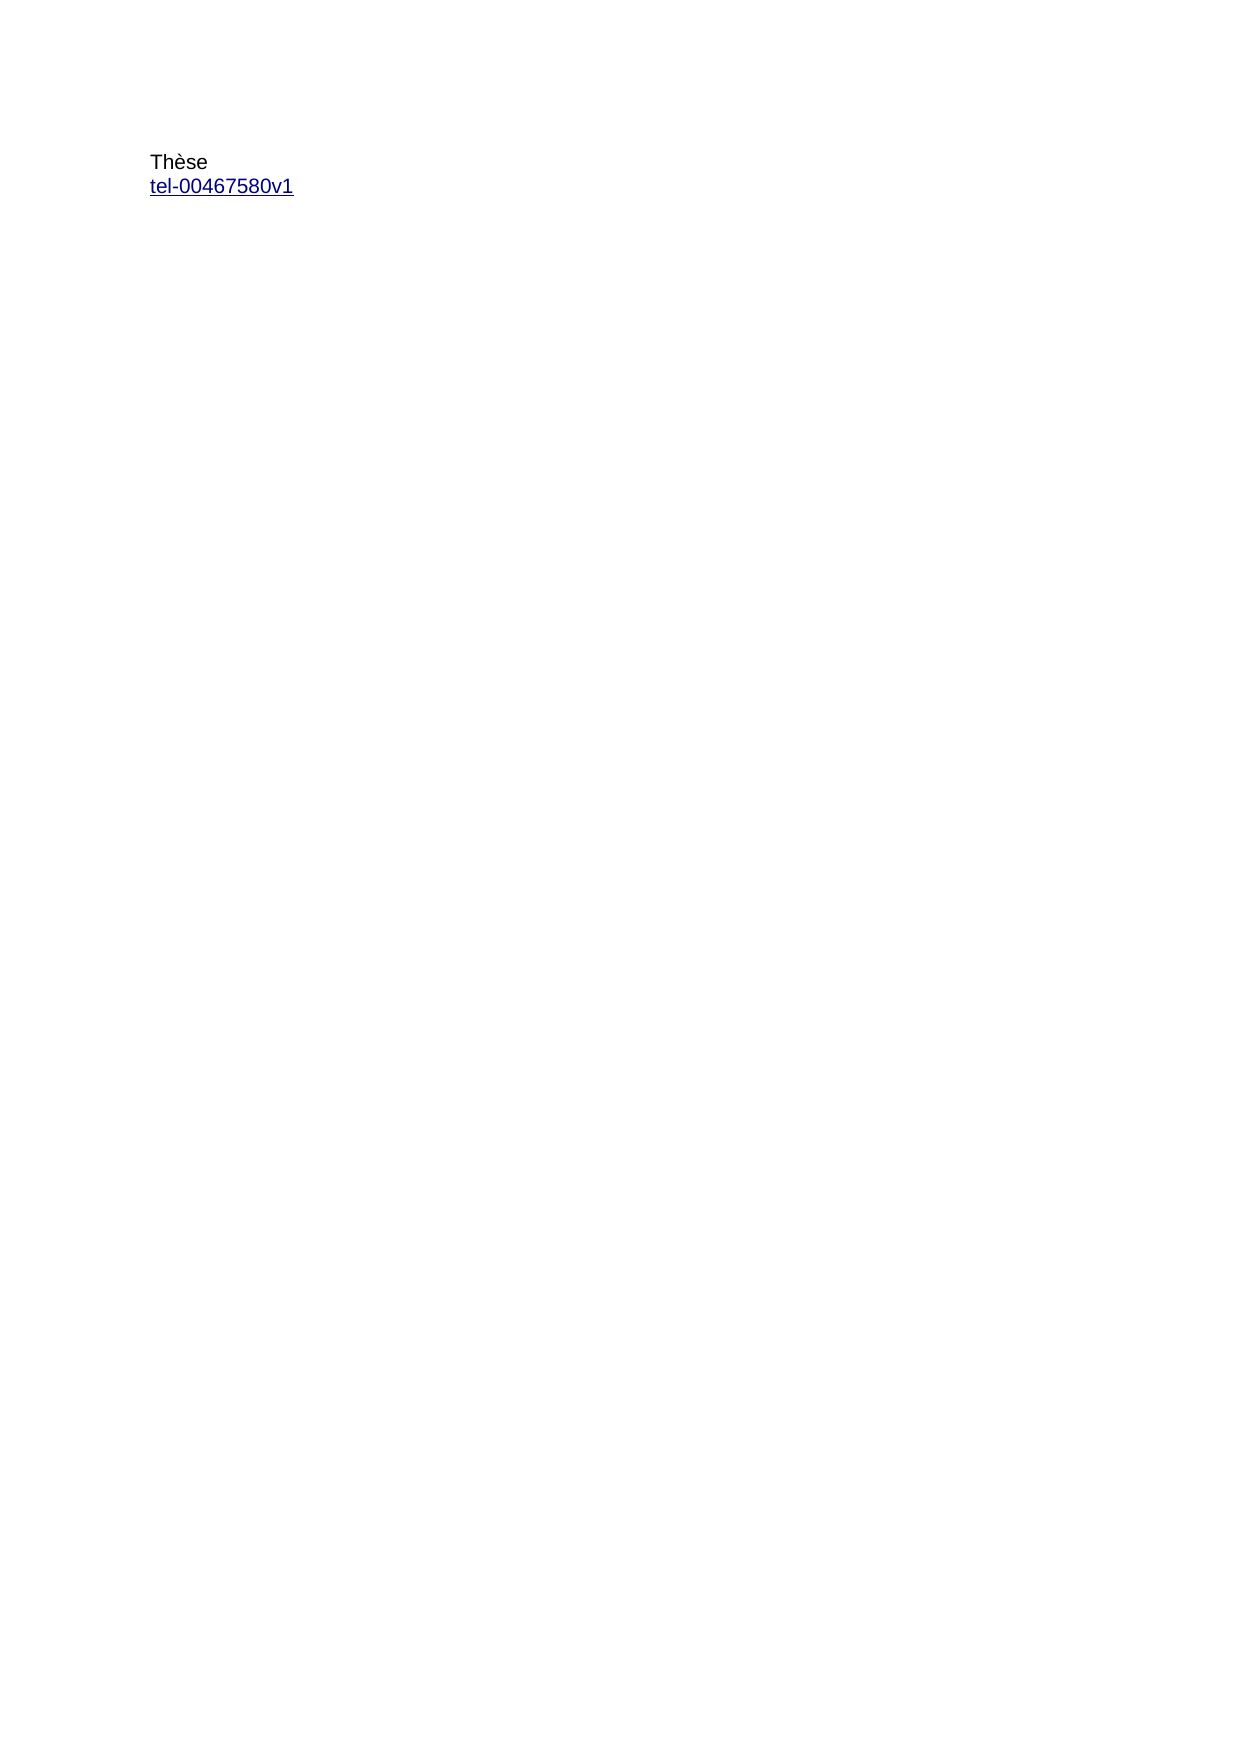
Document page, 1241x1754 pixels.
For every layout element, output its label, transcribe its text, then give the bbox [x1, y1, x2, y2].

table_header Thèse tel-00467580v1 [150, 150, 1090, 198]
